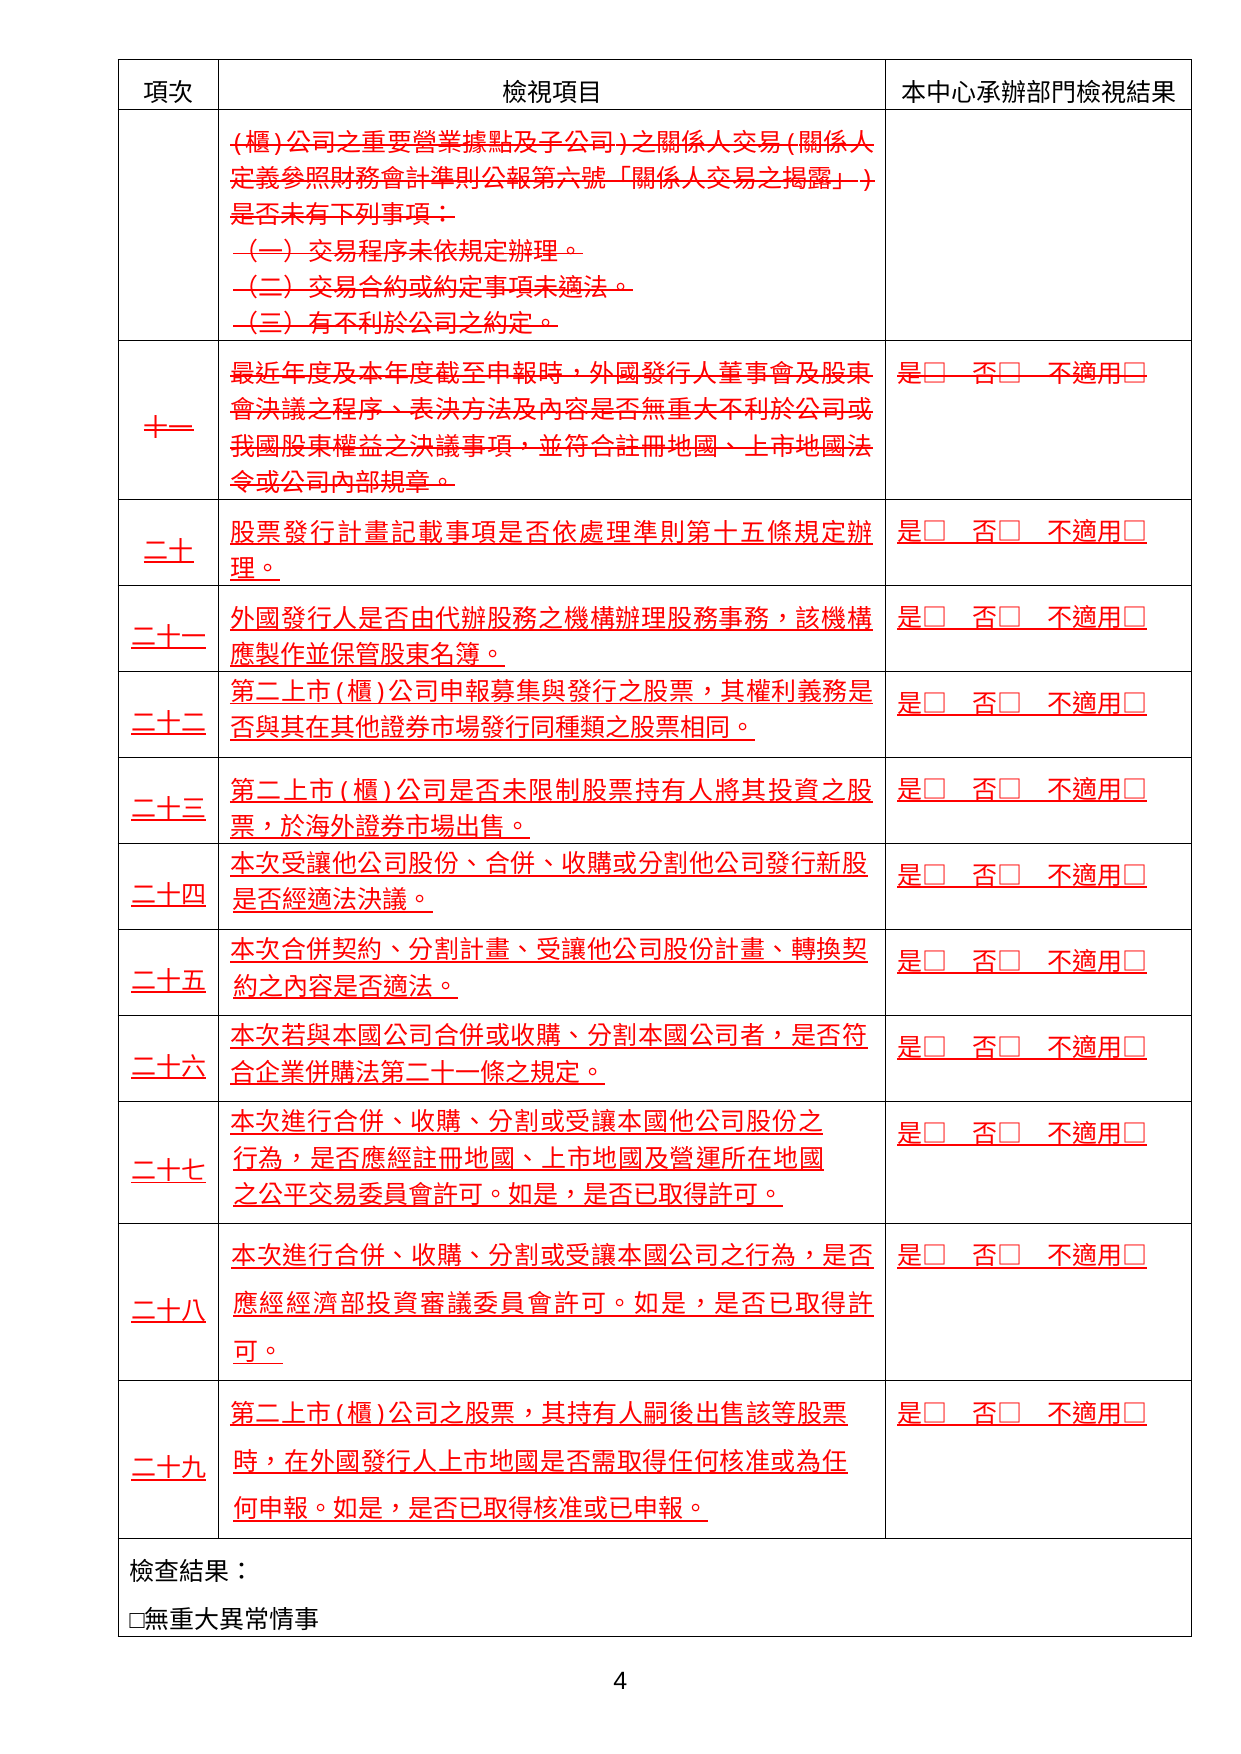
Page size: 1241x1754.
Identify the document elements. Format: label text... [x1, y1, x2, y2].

table_cell 第二上市(櫃)公司之股票，其持有人嗣後出售該等股票時，在外國發行人上市地國是否需取得任何核准或為任何申報。如是，是否已取得核准或已申報。 [219, 1381, 885, 1538]
table_cell 二十九 [119, 1381, 218, 1538]
table_cell 股票發行計畫記載事項是否依處理準則第十五條規定辦理。 [219, 500, 885, 584]
table_cell 二十 [119, 500, 218, 584]
table_cell 是□ 否□ 不適用□ [886, 1016, 1191, 1101]
table_cell 是□ 否□ 不適用□ [886, 930, 1191, 1015]
table_cell 本次進行合併、收購、分割或受讓本國他公司股份之行為，是否應經註冊地國、上市地國及營運所在地國之公平交易委員會許可。如是，是否已取得許可。 [219, 1102, 885, 1223]
table_cell 十一 [119, 341, 218, 498]
table_cell 是□ 否□ 不適用□ [886, 586, 1191, 671]
table_cell 是□ 否□ 不適用□ [886, 341, 1191, 498]
table_cell 二十五 [119, 930, 218, 1015]
table_cell 二十三 [119, 758, 218, 843]
table_cell 檢查結果： □無重大異常情事 [119, 1539, 1191, 1636]
table_cell [119, 110, 218, 340]
table_cell (櫃)公司之重要營業據點及子公司)之關係人交易(關係人定義參照財務會計準則公報第六號「關係人交易之揭露」)是否未有下列事項： （一）交易程序未依規定辦理。 （二）交易合約或約定事項未適法。 （三）有不利於公司之約定。 [219, 110, 885, 340]
table_cell 是□ 否□ 不適用□ [886, 1224, 1191, 1380]
table_cell 二十七 [119, 1102, 218, 1223]
table_cell 是□ 否□ 不適用□ [886, 1381, 1191, 1538]
table_cell 最近年度及本年度截至申報時，外國發行人董事會及股東會決議之程序、表決方法及內容是否無重大不利於公司或我國股東權益之決議事項，並符合註冊地國、上市地國法令或公司內部規章。 [219, 341, 885, 498]
table_cell 是□ 否□ 不適用□ [886, 672, 1191, 757]
table_cell 是□ 否□ 不適用□ [886, 758, 1191, 843]
table_cell 是□ 否□ 不適用□ [886, 500, 1191, 584]
table_cell 本次若與本國公司合併或收購、分割本國公司者，是否符合企業併購法第二十一條之規定。 [219, 1016, 885, 1101]
table_cell [886, 110, 1191, 340]
table_header 本中心承辦部門檢視結果 [886, 60, 1191, 109]
table_cell 二十二 [119, 672, 218, 757]
table_cell 二十六 [119, 1016, 218, 1101]
table_cell 本次進行合併、收購、分割或受讓本國公司之行為，是否應經經濟部投資審議委員會許可。如是，是否已取得許可。 [219, 1224, 885, 1380]
table_cell 外國發行人是否由代辦股務之機構辦理股務事務，該機構應製作並保管股東名簿。 [219, 586, 885, 671]
table_cell 本次受讓他公司股份、合併、收購或分割他公司發行新股是否經適法決議。 [219, 844, 885, 929]
table_cell 是□ 否□ 不適用□ [886, 844, 1191, 929]
table_cell 是□ 否□ 不適用□ [886, 1102, 1191, 1223]
table_cell 本次合併契約、分割計畫、受讓他公司股份計畫、轉換契約之內容是否適法。 [219, 930, 885, 1015]
table_cell 二十一 [119, 586, 218, 671]
table_cell 二十四 [119, 844, 218, 929]
table_header 檢視項目 [219, 60, 885, 109]
table_cell 二十八 [119, 1224, 218, 1380]
table_cell 第二上市(櫃)公司是否未限制股票持有人將其投資之股票，於海外證券市場出售。 [219, 758, 885, 843]
table_header 項次 [119, 60, 218, 109]
table_cell 第二上市(櫃)公司申報募集與發行之股票，其權利義務是否與其在其他證券市場發行同種類之股票相同。 [219, 672, 885, 757]
